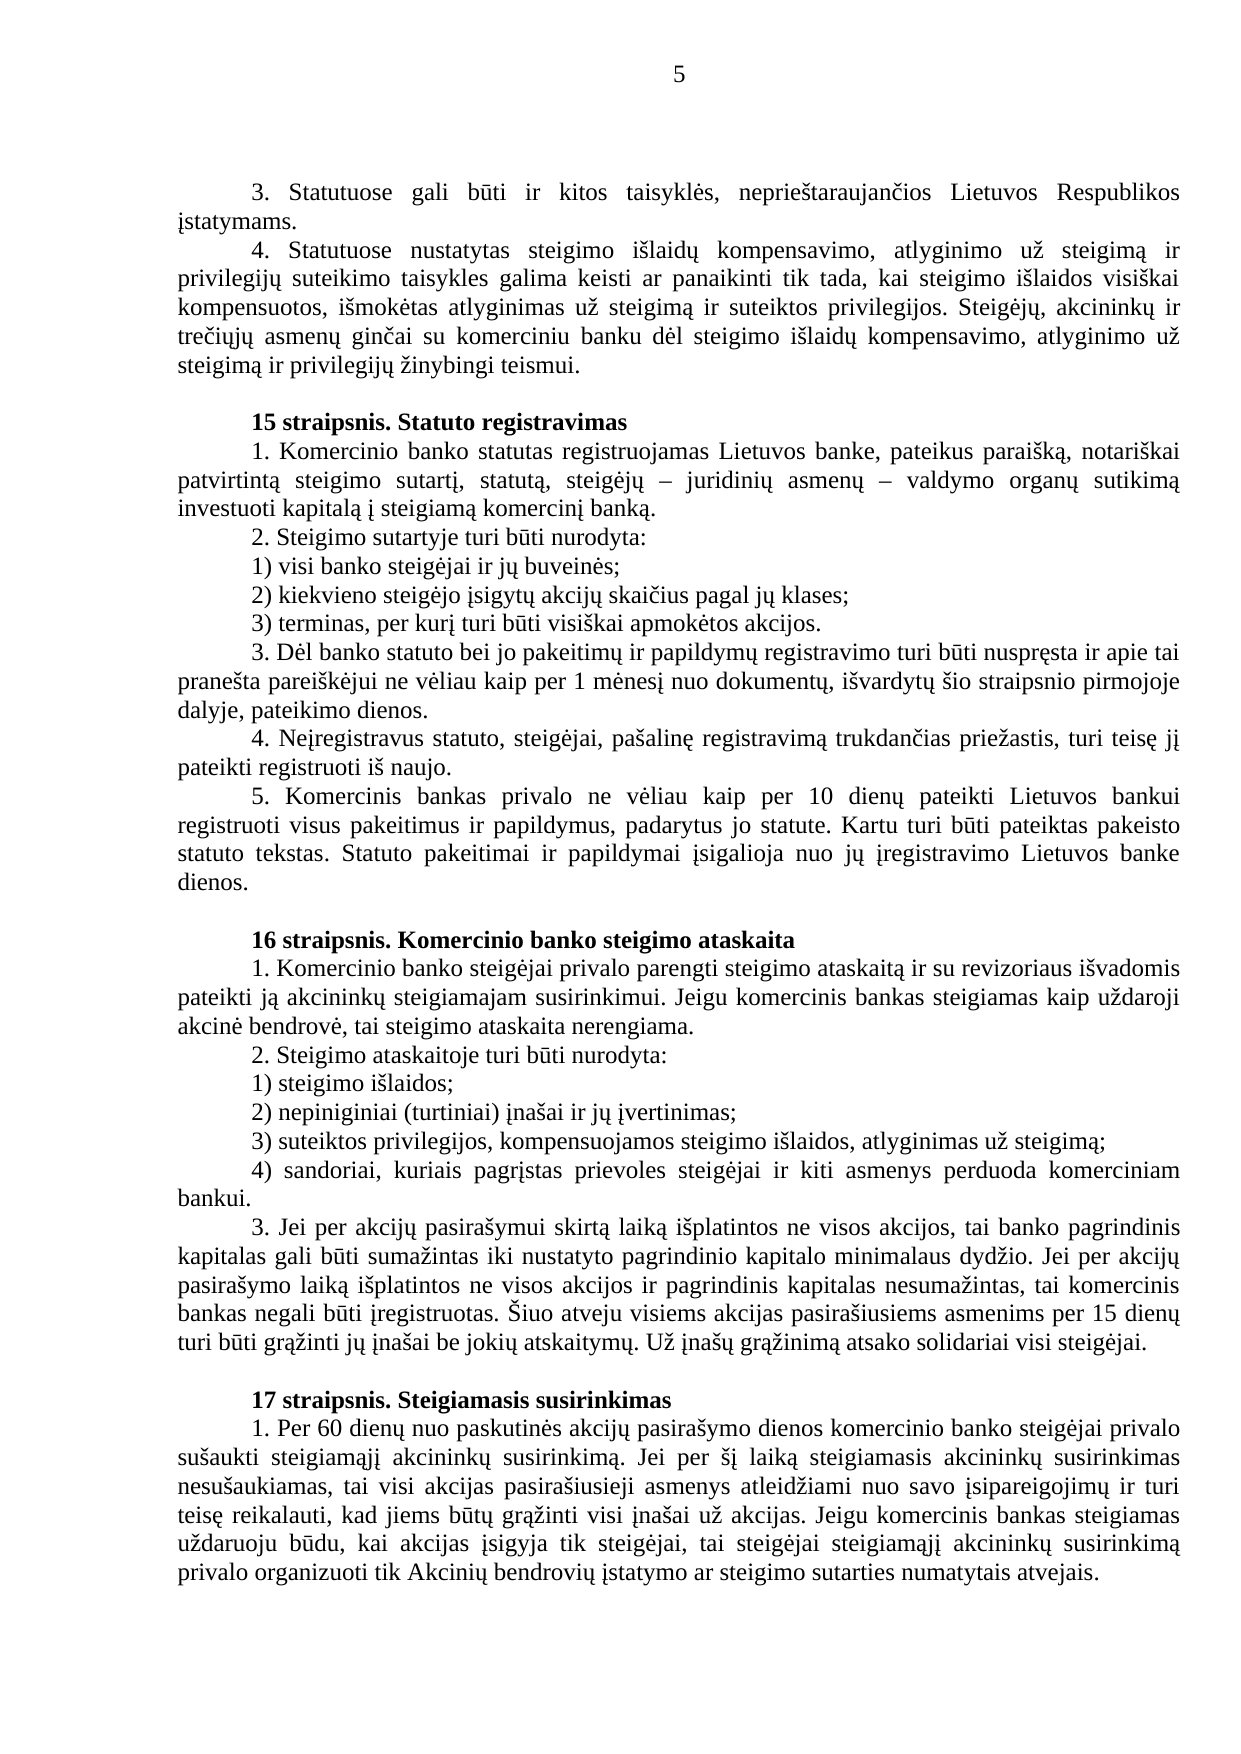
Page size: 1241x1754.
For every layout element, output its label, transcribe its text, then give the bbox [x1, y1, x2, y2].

text 3. Jei per akcijų pasirašymui skirtą laiką išplatintos ne visos akcijos, tai banko pagrindinis kapitalas gali būti sumažintas iki nustatyto pagrindinio kapitalo minimalaus dydžio. Jei per akcijų pasirašymo laiką išplatintos ne visos akcijos ir pagrindinis kapitalas nesumažintas, tai komercinis bankas negali būti įregistruotas. Šiuo atveju visiems akcijas pasirašiusiems asmenims per 15 dienų turi būti grąžinti jų įnašai be jokių atskaitymų. Už įnašų grąžinimą atsako solidariai visi steigėjai. [177, 1212, 1181, 1356]
text 1) visi banko steigėjai ir jų buveinės; [177, 551, 1181, 580]
text 17 straipsnis. Steigiamasis susirinkimas [177, 1385, 1181, 1413]
text 2) kiekvieno steigėjo įsigytų akcijų skaičius pagal jų klases; [177, 580, 1181, 608]
text 3. Statutuose gali būti ir kitos taisyklės, neprieštaraujančios Lietuvos Respublikos įstatymams. [177, 177, 1181, 235]
text 2) nepiniginiai (turtiniai) įnašai ir jų įvertinimas; [177, 1097, 1181, 1126]
text 4) sandoriai, kuriais pagrįstas prievoles steigėjai ir kiti asmenys perduoda komerciniam bankui. [177, 1155, 1181, 1212]
text 2. Steigimo ataskaitoje turi būti nurodyta: [177, 1040, 1181, 1068]
text 3) terminas, per kurį turi būti visiškai apmokėtos akcijos. [177, 608, 1181, 637]
text 4. Neįregistravus statuto, steigėjai, pašalinę registravimą trukdančias priežastis, turi teisę jį pateikti registruoti iš naujo. [177, 723, 1181, 781]
text 15 straipsnis. Statuto registravimas [177, 407, 1181, 436]
text 1. Komercinio banko steigėjai privalo parengti steigimo ataskaitą ir su revizoriaus išvadomis pateikti ją akcininkų steigiamajam susirinkimui. Jeigu komercinis bankas steigiamas kaip uždaroji akcinė bendrovė, tai steigimo ataskaita nerengiama. [177, 953, 1181, 1040]
text 4. Statutuose nustatytas steigimo išlaidų kompensavimo, atlyginimo už steigimą ir privilegijų suteikimo taisykles galima keisti ar panaikinti tik tada, kai steigimo išlaidos visiškai kompensuotos, išmokėtas atlyginimas už steigimą ir suteiktos privilegijos. Steigėjų, akcininkų ir trečiųjų asmenų ginčai su komerciniu banku dėl steigimo išlaidų kompensavimo, atlyginimo už steigimą ir privilegijų žinybingi teismui. [177, 235, 1181, 378]
text 3) suteiktos privilegijos, kompensuojamos steigimo išlaidos, atlyginimas už steigimą; [177, 1126, 1181, 1155]
text 5. Komercinis bankas privalo ne vėliau kaip per 10 dienų pateikti Lietuvos bankui registruoti visus pakeitimus ir papildymus, padarytus jo statute. Kartu turi būti pateiktas pakeisto statuto tekstas. Statuto pakeitimai ir papildymai įsigalioja nuo jų įregistravimo Lietuvos banke dienos. [177, 781, 1181, 896]
text 16 straipsnis. Komercinio banko steigimo ataskaita [177, 925, 1181, 953]
text 1. Komercinio banko statutas registruojamas Lietuvos banke, pateikus paraišką, notariškai patvirtintą steigimo sutartį, statutą, steigėjų – juridinių asmenų – valdymo organų sutikimą investuoti kapitalą į steigiamą komercinį banką. [177, 436, 1181, 522]
text 1) steigimo išlaidos; [177, 1068, 1181, 1097]
text 3. Dėl banko statuto bei jo pakeitimų ir papildymų registravimo turi būti nuspręsta ir apie tai pranešta pareiškėjui ne vėliau kaip per 1 mėnesį nuo dokumentų, išvardytų šio straipsnio pirmojoje dalyje, pateikimo dienos. [177, 637, 1181, 723]
text 1. Per 60 dienų nuo paskutinės akcijų pasirašymo dienos komercinio banko steigėjai privalo sušaukti steigiamąjį akcininkų susirinkimą. Jei per šį laiką steigiamasis akcininkų susirinkimas nesušaukiamas, tai visi akcijas pasirašiusieji asmenys atleidžiami nuo savo įsipareigojimų ir turi teisę reikalauti, kad jiems būtų grąžinti visi įnašai už akcijas. Jeigu komercinis bankas steigiamas uždaruoju būdu, kai akcijas įsigyja tik steigėjai, tai steigėjai steigiamąjį akcininkų susirinkimą privalo organizuoti tik Akcinių bendrovių įstatymo ar steigimo sutarties numatytais atvejais. [177, 1413, 1181, 1586]
text 2. Steigimo sutartyje turi būti nurodyta: [177, 522, 1181, 551]
